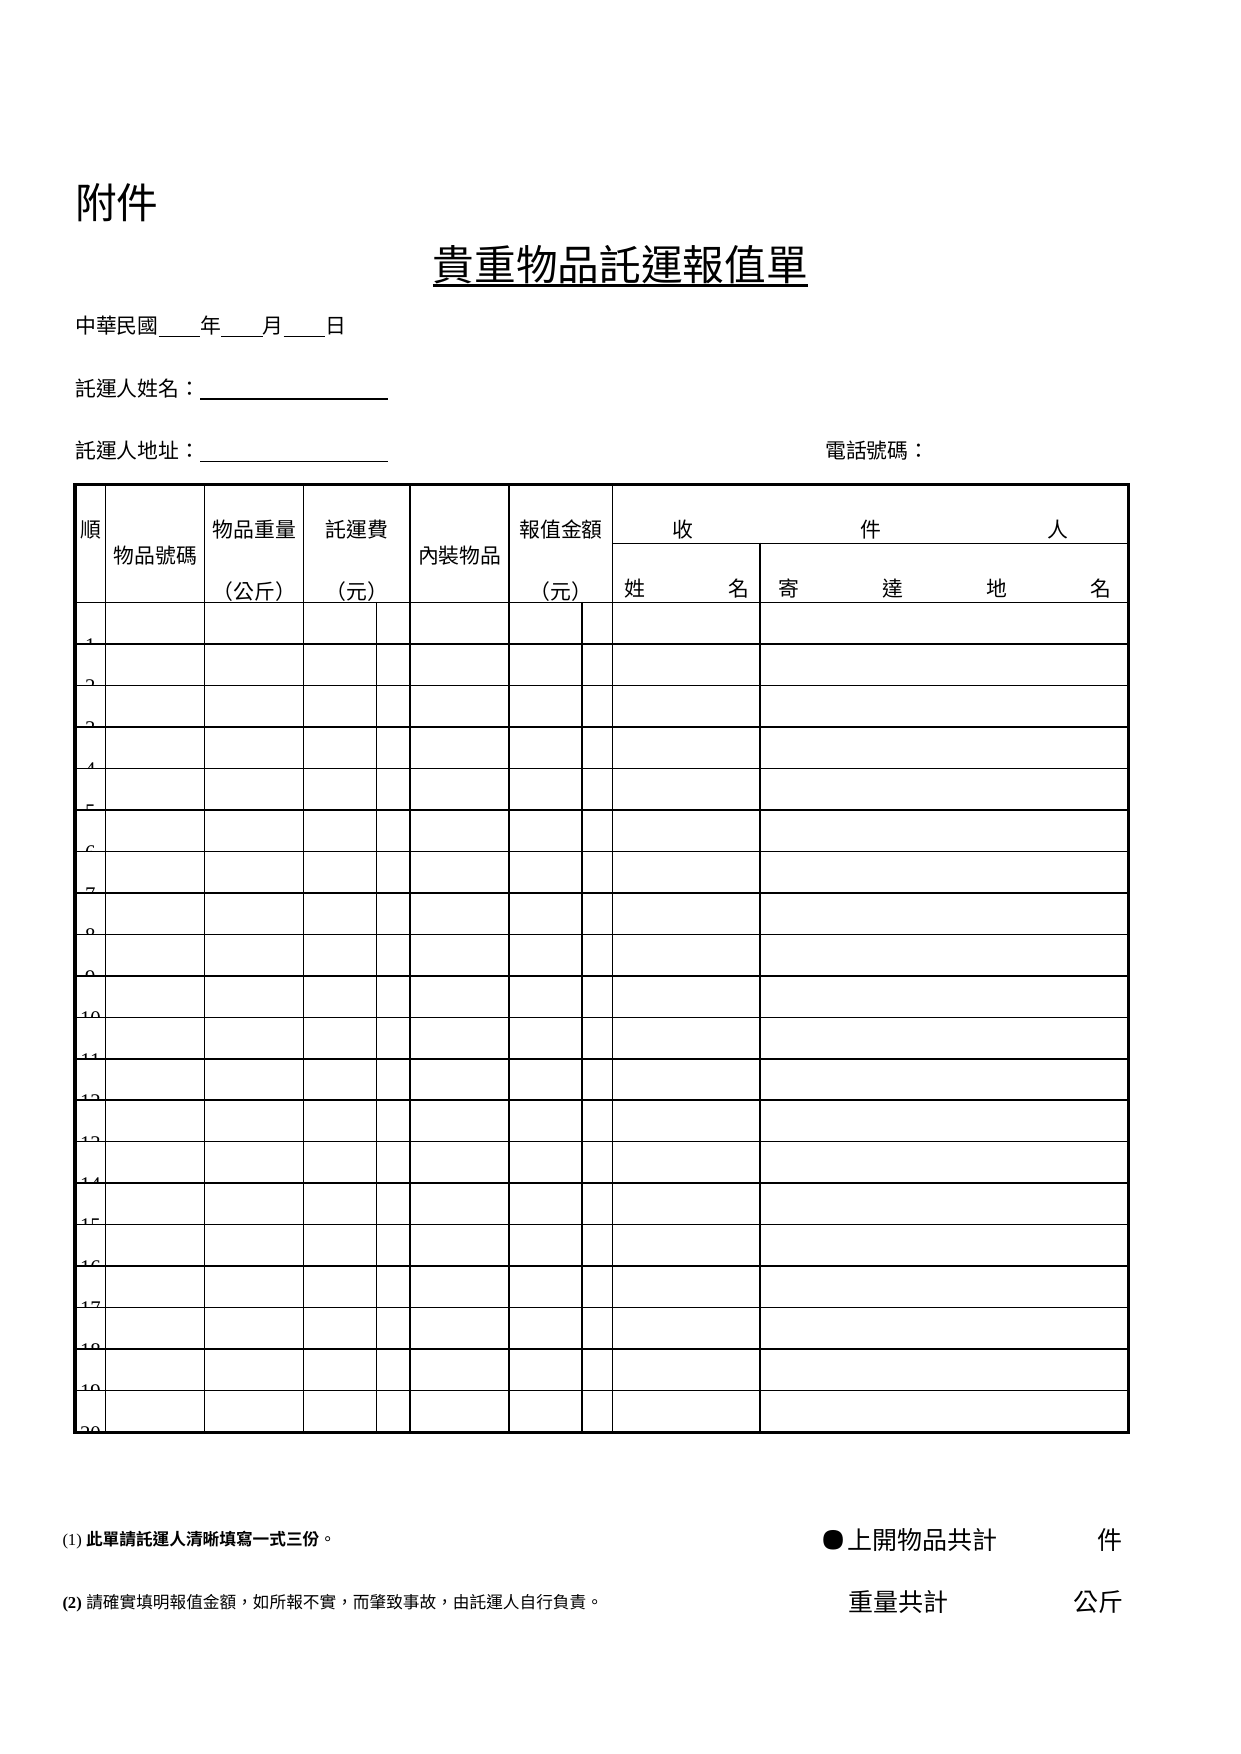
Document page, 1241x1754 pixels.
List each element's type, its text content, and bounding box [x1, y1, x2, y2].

table_cell [583, 686, 612, 726]
table_cell [613, 1101, 759, 1141]
table_cell [377, 1308, 409, 1348]
table_cell [510, 1060, 581, 1099]
table_cell [377, 1391, 409, 1431]
table_cell 2 [77, 645, 105, 685]
table_cell [205, 603, 303, 643]
table_cell [377, 1101, 409, 1141]
table_cell [583, 977, 612, 1016]
table_cell [377, 1060, 409, 1099]
table_cell [106, 645, 204, 685]
table_cell [106, 1308, 204, 1348]
table_cell [613, 1060, 759, 1099]
table_cell [510, 728, 581, 768]
table_cell [613, 1350, 759, 1389]
table_cell [304, 1142, 376, 1182]
table_cell [411, 811, 508, 851]
table_header 內裝物品 [411, 486, 508, 602]
table_cell [761, 1184, 1127, 1224]
table_cell [761, 894, 1127, 933]
table_cell [583, 1225, 612, 1265]
table_cell [761, 645, 1127, 685]
table_cell [377, 645, 409, 685]
table_cell [106, 1391, 204, 1431]
table_cell [510, 1184, 581, 1224]
table_cell [761, 728, 1127, 768]
text 貴重物品託運報值單 [75, 221, 1165, 283]
table_cell [613, 1018, 759, 1058]
table_cell [613, 811, 759, 851]
table_cell [304, 603, 376, 643]
table_cell [205, 1350, 303, 1389]
table_cell [304, 1350, 376, 1389]
table_cell [583, 1060, 612, 1099]
table_cell [583, 769, 612, 809]
table_cell [106, 852, 204, 892]
table_cell [205, 1060, 303, 1099]
table_cell [411, 1101, 508, 1141]
table_cell [411, 977, 508, 1016]
table_cell [377, 977, 409, 1016]
table_cell [761, 1018, 1127, 1058]
table_cell [106, 977, 204, 1016]
table_cell 16 [77, 1225, 105, 1265]
table_cell [304, 811, 376, 851]
table_cell 4 [77, 728, 105, 768]
table_cell [761, 686, 1127, 726]
table_cell [377, 728, 409, 768]
table_cell [510, 1101, 581, 1141]
table_cell [510, 645, 581, 685]
table_cell 10 [77, 977, 105, 1016]
table_cell [411, 645, 508, 685]
table_cell [510, 852, 581, 892]
table_cell [106, 1350, 204, 1389]
table_cell [411, 603, 508, 643]
table_cell [377, 769, 409, 809]
table_cell [304, 645, 376, 685]
table_cell [304, 1101, 376, 1141]
table_cell [205, 645, 303, 685]
table_cell [613, 1267, 759, 1307]
table_cell [411, 894, 508, 933]
table_cell [304, 1018, 376, 1058]
table_cell [106, 1267, 204, 1307]
table_cell [205, 769, 303, 809]
table_cell [205, 1142, 303, 1182]
table_cell [411, 1308, 508, 1348]
table_header 物品號碼 [106, 486, 204, 602]
table_cell 11 [77, 1018, 105, 1058]
table_cell [304, 1267, 376, 1307]
table_cell [583, 728, 612, 768]
table_cell [106, 1060, 204, 1099]
table_cell 17 [77, 1267, 105, 1307]
table_cell [377, 1184, 409, 1224]
text 託運人姓名： [75, 346, 1165, 408]
table_cell [510, 603, 581, 643]
table_cell [106, 1018, 204, 1058]
table_cell 7 [77, 852, 105, 892]
table_cell [510, 935, 581, 975]
table_cell [583, 1350, 612, 1389]
table_cell [613, 1391, 759, 1431]
table_cell [761, 1225, 1127, 1265]
table_cell 9 [77, 935, 105, 975]
table_cell [510, 1225, 581, 1265]
table_cell [411, 728, 508, 768]
table_cell [613, 852, 759, 892]
table_cell 15 [77, 1184, 105, 1224]
table_cell [761, 1308, 1127, 1348]
table_cell [106, 811, 204, 851]
table_cell [583, 1142, 612, 1182]
table_cell [761, 1060, 1127, 1099]
table_cell [761, 935, 1127, 975]
table_cell [613, 769, 759, 809]
table_header (1) 此單請託運人清晰填寫一式三份。 (2) 請確實填明報值金額，如所報不實，而肇致事故，由託運人自行負責。 [0, 1497, 770, 1658]
table_cell [613, 894, 759, 933]
table_cell [613, 645, 759, 685]
table_cell [411, 1391, 508, 1431]
table_cell [761, 603, 1127, 643]
table_cell [304, 1225, 376, 1265]
table_cell [205, 1267, 303, 1307]
table_cell [205, 894, 303, 933]
table_cell 18 [77, 1308, 105, 1348]
table_cell [583, 1391, 612, 1431]
table_header 物品重量 （公斤） [205, 486, 303, 602]
table_cell [613, 1184, 759, 1224]
table_cell [304, 1184, 376, 1224]
table_cell [106, 769, 204, 809]
table_cell [304, 1308, 376, 1348]
table_cell [205, 1184, 303, 1224]
table_cell [106, 686, 204, 726]
table_cell [510, 686, 581, 726]
table_cell [304, 977, 376, 1016]
table_cell [613, 686, 759, 726]
table_cell [304, 852, 376, 892]
table_cell [205, 1225, 303, 1265]
table_cell [761, 1142, 1127, 1182]
table_cell 12 [77, 1060, 105, 1099]
table_cell [411, 1018, 508, 1058]
table_cell [205, 1101, 303, 1141]
table_cell [761, 852, 1127, 892]
table_cell 1 [77, 603, 105, 643]
table_cell [106, 1225, 204, 1265]
table_cell [613, 603, 759, 643]
table_cell [205, 935, 303, 975]
table_cell [304, 1060, 376, 1099]
table_cell [304, 728, 376, 768]
text 中華民國 年 月 日 [75, 283, 1165, 346]
table_cell [106, 1184, 204, 1224]
table_cell [377, 894, 409, 933]
table_cell [510, 1142, 581, 1182]
table_cell [411, 1060, 508, 1099]
table_cell [583, 1184, 612, 1224]
table_cell [377, 852, 409, 892]
table_cell [205, 1308, 303, 1348]
table_cell [510, 1391, 581, 1431]
table_cell [761, 1391, 1127, 1431]
table_cell [304, 935, 376, 975]
table_cell [106, 728, 204, 768]
table_cell [205, 1391, 303, 1431]
table_cell [377, 686, 409, 726]
table_cell [583, 852, 612, 892]
table_cell [377, 603, 409, 643]
table_cell [583, 894, 612, 933]
table_cell [205, 728, 303, 768]
table_header 收 件 人 [613, 486, 1127, 542]
table_cell [761, 977, 1127, 1016]
table_cell [613, 1225, 759, 1265]
table_cell [304, 894, 376, 933]
table_cell [510, 1267, 581, 1307]
table_cell 3 [77, 686, 105, 726]
table_cell [411, 769, 508, 809]
table_cell [106, 1142, 204, 1182]
table_cell [411, 1350, 508, 1389]
table_cell [583, 603, 612, 643]
table_header 託運費（元） [304, 486, 409, 602]
table_cell [583, 1308, 612, 1348]
table_cell [510, 894, 581, 933]
table_cell [510, 1018, 581, 1058]
table_cell 20 [77, 1391, 105, 1431]
table_cell 寄 達 地 名 [761, 544, 1127, 602]
table_cell [583, 935, 612, 975]
table_cell [583, 645, 612, 685]
table_cell [761, 1350, 1127, 1389]
table_cell [761, 769, 1127, 809]
table_cell [205, 811, 303, 851]
table_cell [106, 894, 204, 933]
table_cell [377, 1142, 409, 1182]
table_header 報值金額 （元） [510, 486, 612, 602]
table_cell [761, 1101, 1127, 1141]
table_cell [304, 686, 376, 726]
table_cell [377, 1018, 409, 1058]
table_header 順 序 [77, 486, 105, 602]
table_cell [613, 728, 759, 768]
table_cell [205, 852, 303, 892]
table_cell [613, 935, 759, 975]
table_cell 14 [77, 1142, 105, 1182]
table_cell 19 [77, 1350, 105, 1389]
table_cell [411, 1184, 508, 1224]
table_cell [510, 977, 581, 1016]
table_cell [411, 1225, 508, 1265]
text 附件 [75, 158, 1165, 221]
table_cell 姓 名 [613, 544, 759, 602]
table_cell [411, 1267, 508, 1307]
table_cell [411, 935, 508, 975]
table_cell [583, 1101, 612, 1141]
table_cell [510, 811, 581, 851]
table_cell [583, 811, 612, 851]
table_cell [613, 1142, 759, 1182]
table_cell [411, 852, 508, 892]
table_cell [304, 769, 376, 809]
table_cell [205, 1018, 303, 1058]
table_cell [583, 1018, 612, 1058]
table_cell [613, 977, 759, 1016]
table_cell [761, 811, 1127, 851]
table_cell [613, 1308, 759, 1348]
table_cell [510, 1308, 581, 1348]
table_cell [583, 1267, 612, 1307]
table_header 上開物品共計 件 重量共計 公斤 [770, 1497, 1170, 1658]
table_cell [411, 686, 508, 726]
table_cell [761, 1267, 1127, 1307]
table_cell [377, 1267, 409, 1307]
table_cell 5 [77, 769, 105, 809]
table_cell 13 [77, 1101, 105, 1141]
table_cell [377, 811, 409, 851]
table_cell [377, 935, 409, 975]
table_cell [205, 686, 303, 726]
table_cell 8 [77, 894, 105, 933]
table_cell [106, 935, 204, 975]
table_cell [411, 1142, 508, 1182]
table_cell [377, 1350, 409, 1389]
table_cell [106, 603, 204, 643]
table_cell 6 [77, 811, 105, 851]
table_cell [205, 977, 303, 1016]
text 託運人地址： 電話號碼： [75, 408, 1165, 471]
table_cell [106, 1101, 204, 1141]
table_cell [304, 1391, 376, 1431]
table_cell [510, 769, 581, 809]
table_cell [510, 1350, 581, 1389]
table_cell [377, 1225, 409, 1265]
